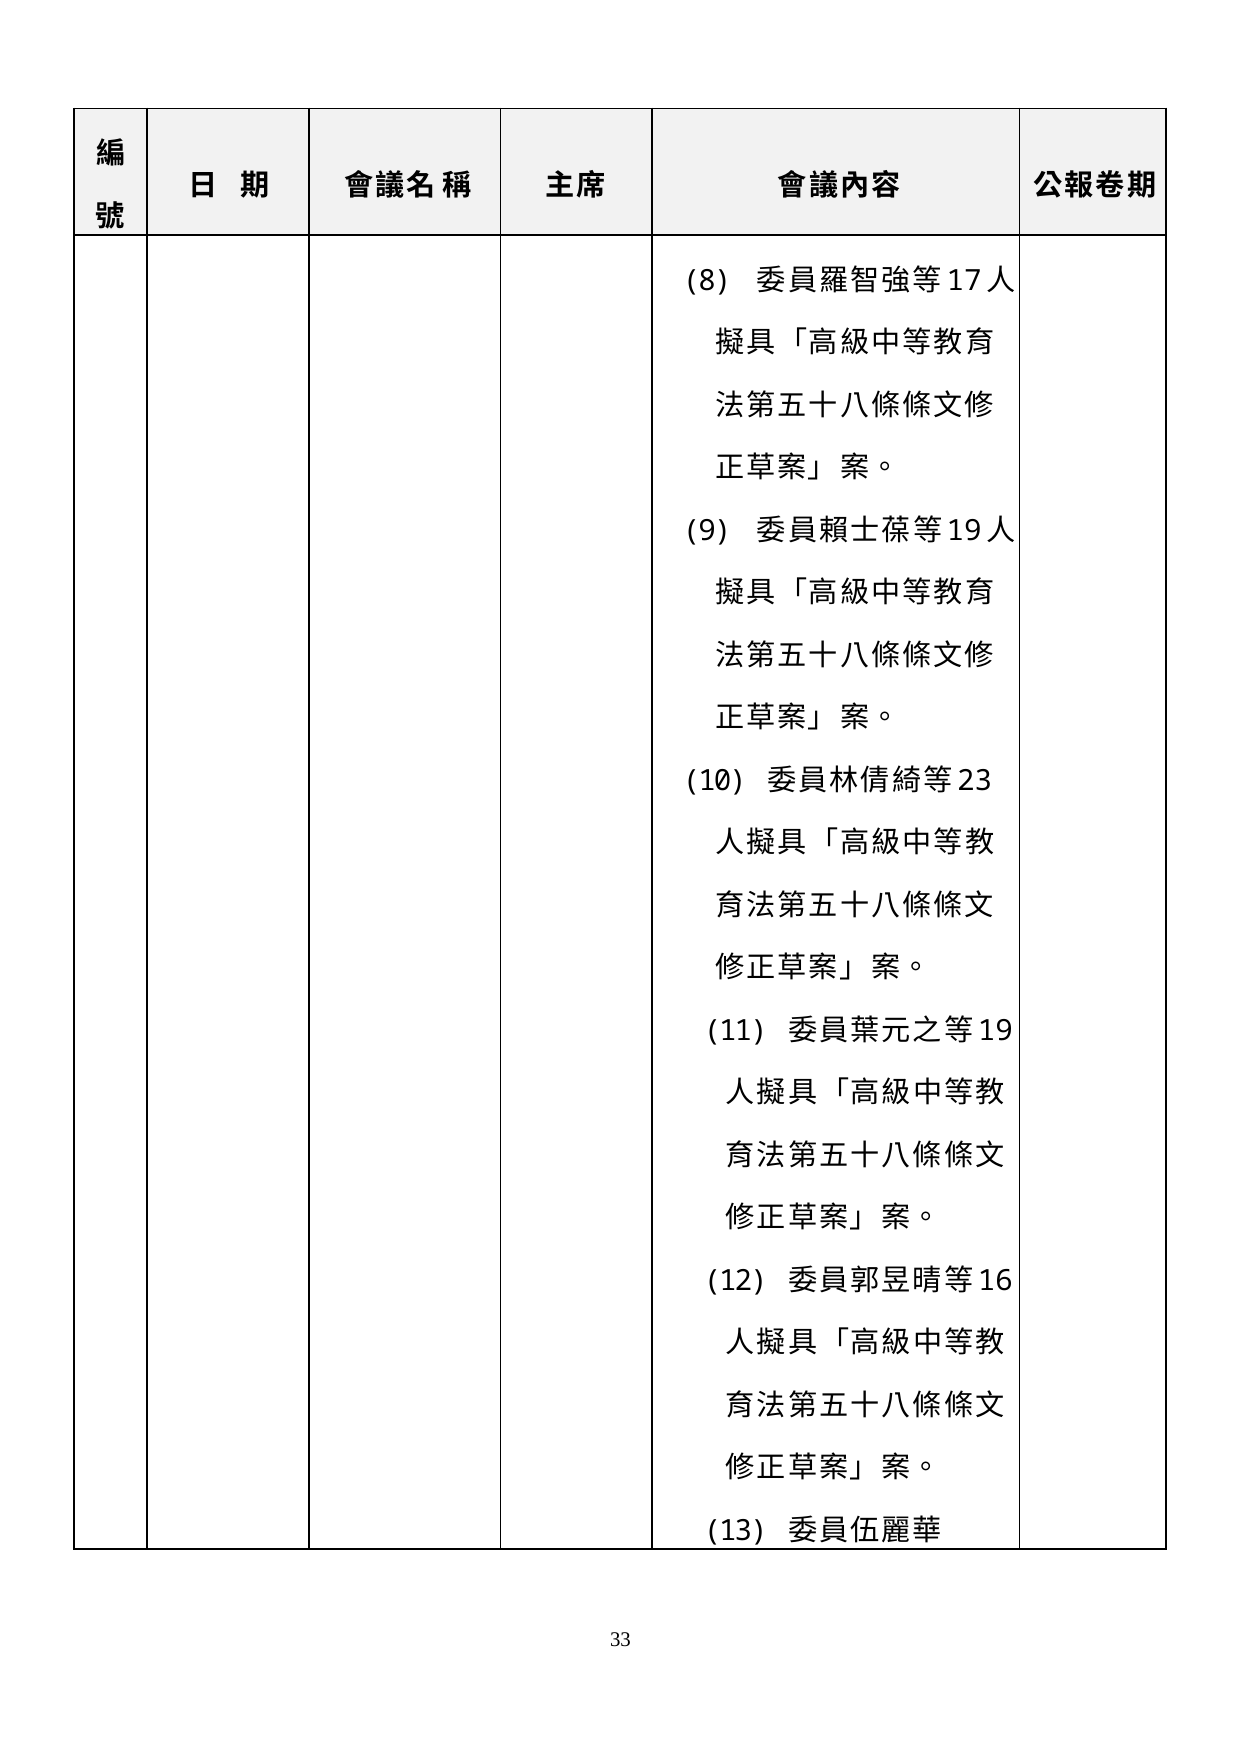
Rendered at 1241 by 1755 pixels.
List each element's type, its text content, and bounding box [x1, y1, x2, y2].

table_cell [148, 236, 308, 1548]
table_header 會議內容 [653, 109, 1019, 234]
table_header 編 號 [75, 109, 146, 234]
table_header 公報卷期 [1020, 109, 1165, 234]
table_header 日 期 [148, 109, 308, 234]
table_cell [501, 236, 651, 1548]
table_header 主席 [501, 109, 651, 234]
table_cell [75, 236, 146, 1548]
table_header 會議名稱 [310, 109, 500, 234]
table_cell [310, 236, 500, 1548]
table_cell 審查 委員柯志恩等18人擬具「高級中等教育法第二十條條文修正草案」案。 委員柯志恩等19人擬具「高級中等教育法第二十條條文修正草案」案。 委員吳沛憶等18人擬具「高級中等教育法第二十條條文修正草案」案。 委員羅廷瑋等17人擬具「高級中等教育法第二十條條文修正草案」案。 審查 委員王鴻薇等24人擬具「高級中等教育法第五十八條條文修正草案」案。 委員許宇甄等19人擬具「高級中等教育法第五十八條條文修正草案」案。 國民黨黨團擬具「高級中等教育法第五十八條條文修正草案」案。 委員翁曉玲等17人擬具「高級中等教育法第五十八條條文修正草案」案。 委員羅明才等18人擬具「高級中等教育法第五十八條條文修正草案」案。 委員葛如鈞等17人擬具「高級中等教育法第五十八條條文修正草案」案。 委員羅廷瑋等17人擬具「高級中等教育法第五十八條條文修正草案」案。 委員羅智強等17人擬具「高級中等教育法第五十八條條文修正草案」案。 委員賴士葆等19人擬具「高級中等教育法第五十八條條文修正草案」案。 委員林倩綺等23人擬具「高級中等教育法第五十八條條文修正草案」案。 委員葉元之等19人擬具「高級中等教育法第五十八條條文修正草案」案。 委員郭昱晴等16人擬具「高級中等教育法第五十八條條文修正草案」案。 委員伍麗華Saidhai‧Tahovecahe等21人擬具「高級中等教育法第五十八條條文修正草案」案。 委員吳沛憶等21人擬具「高級中等教育法第五十八條條文修正草案」案。 委員張雅琳等18人擬具「高級中等教育法第五十八條條文修正草案」案。 委員陳培瑜等16人擬具「高級中等教育法第五十八條條文修正草案」案。 委員吳思瑤等16人擬具「高級中等教育法第五十八條條文修正草案」案。 繼續審查 委員柯志恩等16人擬具「大學法第三十五條條文修正草案」案。 委員徐欣瑩等19人擬具「大學法第三十五條條文修正草案」案。 委員羅廷瑋等16人擬具「大學法第三十五條條文修正草案」案 審查 委員王鴻薇等25人擬具「大學法第三十五條條文修正草案」案。 台灣民眾黨黨團擬具「大學法第三十五條條文修正草案」案。 委員葉元之等18人擬具「大學法第三十五條條文修正草案」案。 委員邱鎮軍等17人擬具「大學法第三十五條條文修正草案」案。 委員許宇甄等19人擬具「大學法第三十五條條文修正草案」案。 委員陳菁徽等16人擬具「大學法第三十五條條文修正草案」案。 國民黨黨團擬具「大學法第三十五條條文修正草案」案。 委員翁曉玲等17人擬具「大學法第三十五條條文修正草案」案。 委員羅明才等18人擬具「大學法第三十五條條文修正草案」案。 委員葛如鈞等17人擬具「大學法第三十五條條文修正草案」案。 委員羅智強等16人擬具「大學法第三十五條條文修正草案」案。 委員賴士葆等19人擬具「大學法第三十五條條文修正草案」案。 委員葉元之等19人擬具「大學法第三十五條條文修正草案」案。 委員郭昱晴等16人擬具「大學法第三十五條條文修正草案」案。 委員伍麗華Saidhai‧Tahovecahe等24人擬具「大學法第三十五條條文修正草案」案。 委員吳沛憶等21人擬具「大學法第三十五條條文修正草案」案。 委員張雅琳等18人擬具「大學法第三十五條條文修正草案」案。 委員陳培瑜等16人擬具「大學法第三十五條條文修正草案」案。 委員吳思瑤等16人擬具「大學法第三十五條條文修正草案」案。 繼續審查 委員柯志恩等16人擬具「專科學校法第四十四條條文修正草案」案。 審查 委員徐欣瑩等18人擬具「專科學校法第四十四條條文修正草案」案。 委員羅廷瑋等16人擬具「專科學校法第四十四條條文修正草案」案。 委員王鴻薇等25人擬具「專科學校法第四十四條條文修正草案」案。 台灣民眾黨黨團擬具「專科學校法第四十四條條文修正草案」案。 委員許宇甄等19人擬具「專科學校法第四十四條條文修正草案」案。 委員陳菁徽等16人擬具「專科學校法第四十四條條文修正草案」案。 國民黨黨團擬具「專科學校法第四十四條條文修正草案」案。 委員邱鎮軍等18人擬具「專科學校法第四十四條條文修正草案」案。 委員翁曉玲等17人擬具「專科學校法第四十四條條文修正草案」案。 委員羅明才等19人擬具「專科學校法第四十四條條文修正草案」案。 委員葛如鈞等17人擬具「專科學校法第四十四條條文修正草案」案。 委員羅智強等16人擬具「專科學校法第四十四條條文修正草案」案。 委員賴士葆等19人擬具「專科學校法第四十四條條文修正草案」案。 委員林倩綺等23人擬具「專科學校法第四十四條條文修正草案」案。 委員葉元之等19人擬具「專科學校法第四十四條條文修正草案」案。 委員郭昱晴等16人擬具「專科學校法第四十四條及第四十九條條文修正草案」案。 委員伍麗華Saidhai‧Tahovecahe等21人擬具「專科學校法第四十四條及第四十九條條文修正草案」案。 委員吳沛憶等21人擬具「專科學校法第四十四條及第四十九條條文修正草案」案。 委員張雅琳等18人擬具「專科學校法第四十四條及第四十九條條文修正草案」案。 委員陳培瑜等16人擬具「專科學校法第四十四條及第四十九條條文修正草案」案。 委員吳思瑤等16人擬具「專科學校法第四十四條及第四十九條條文修正草案」案。 繼續審查 委員范雲等16人擬具「學校供餐法草案」案。 委員馬文君等17人擬具「學校供餐法草案」案。 委員魯明哲等24人擬具「學校供餐法草案」案。 委員王育敏等17人擬具「學校供餐法草案」案。 委員洪孟楷等20人擬具「學校供餐法草案」案。 委員黃健豪等20人擬具「學校供餐法草案」案。 委員楊瓊瓔等21人擬具「學校供餐條例草案」案。 委員林倩綺等21人擬具「學校午餐及營養促進條例草案」案。 委員鍾佳濱等17人擬具「學校午餐法草案」案。 委員郭昱晴等16人擬具「學校午餐及飲食教育法草案」案。 委員張雅琳等17人擬具「學校午餐及飲食教育法草案」案。 委員柯志恩等21人擬具「學校午餐及飲食教育條例草案」案 委員陳培瑜等26人擬具「學校午餐及飲食教育條例草案」案。 台灣民眾黨黨團擬具「高級中等以下學校及幼兒園午餐供餐法草案」案。 委員王鴻薇等20人擬具「學校飲食健康促進法草案」案。 委員葉元之等20人擬具「學校飲食健康促進法草案」案。 委員陳秀寳等20人擬具「學校飲食法草案」案。 委員林宜瑾等33人擬具「學校飲食法草案」案。 委員劉建國等17人擬具「學校飲食教育法草案」案。 委員徐巧芯等19人擬具「學校營養飲食供餐法草案」案。 委員邱鎮軍等25人擬具「高級中等以下學校供餐及飲食教育條例草案」案。 委員羅廷瑋等20人擬具「高級中等以下學校午餐及飲食教育條例草案」案。 委員萬美玲等19人擬具「學校營養午餐法草案」案。 委員葛如鈞等17人擬具「學校供餐法草案」案。 委員吳沛憶等20人擬具「學校午餐及飲食教育促進法草案」案。 委員陳亭妃等16人擬具「學校飲食法草案」案。 委員王美惠等19人擬具「學校飲食法草案」案。 委員陳菁徽等22人擬具「學校營養午餐法草案」案。 委員許宇甄等23人擬具「學校營養午餐法草案」案。 委員張嘉郡等19人擬具「學校營養午餐法草案」案。 委員李彥秀等16人擬具「學校營養午餐及飲食教育條例草案」案。 委員鄭天財Sra Kacaw等17人擬具「高級中等以下學校午餐及飲食教育條例草案」案。 委員伍麗華Saidhai Tahovecahe等18人擬具「學校供餐及飲食教育條例草案」案。 委員林月琴等29人擬具「學校供餐及飲食教育法草案」案。 委員游顥等17人擬具「學校營養午餐及食品安全衛生管理法草案」案。 委員顏寬恒等18人擬具「校園飲食均衡及健康促進法草案」案。 委員吳思瑤等17人擬具「學校午餐及飲食教育條例草案」案。 審查 委員張智倫等17人擬具「高級中等以下學校午餐及飲食教育條例草案」案。 委員蔡易餘等16人擬具「學校飲食法草案」案。 【第二(十二)至(十七)案、第四(十四)至(十九)案、第六(十六)至(二十一)案，如未經各黨團簽署不復議同意書，則不予審查；第八(二)案如經院會復議，則不予審查】 【進行詢答及逐條審查】 [653, 236, 1019, 1548]
table_cell [1020, 236, 1165, 1548]
